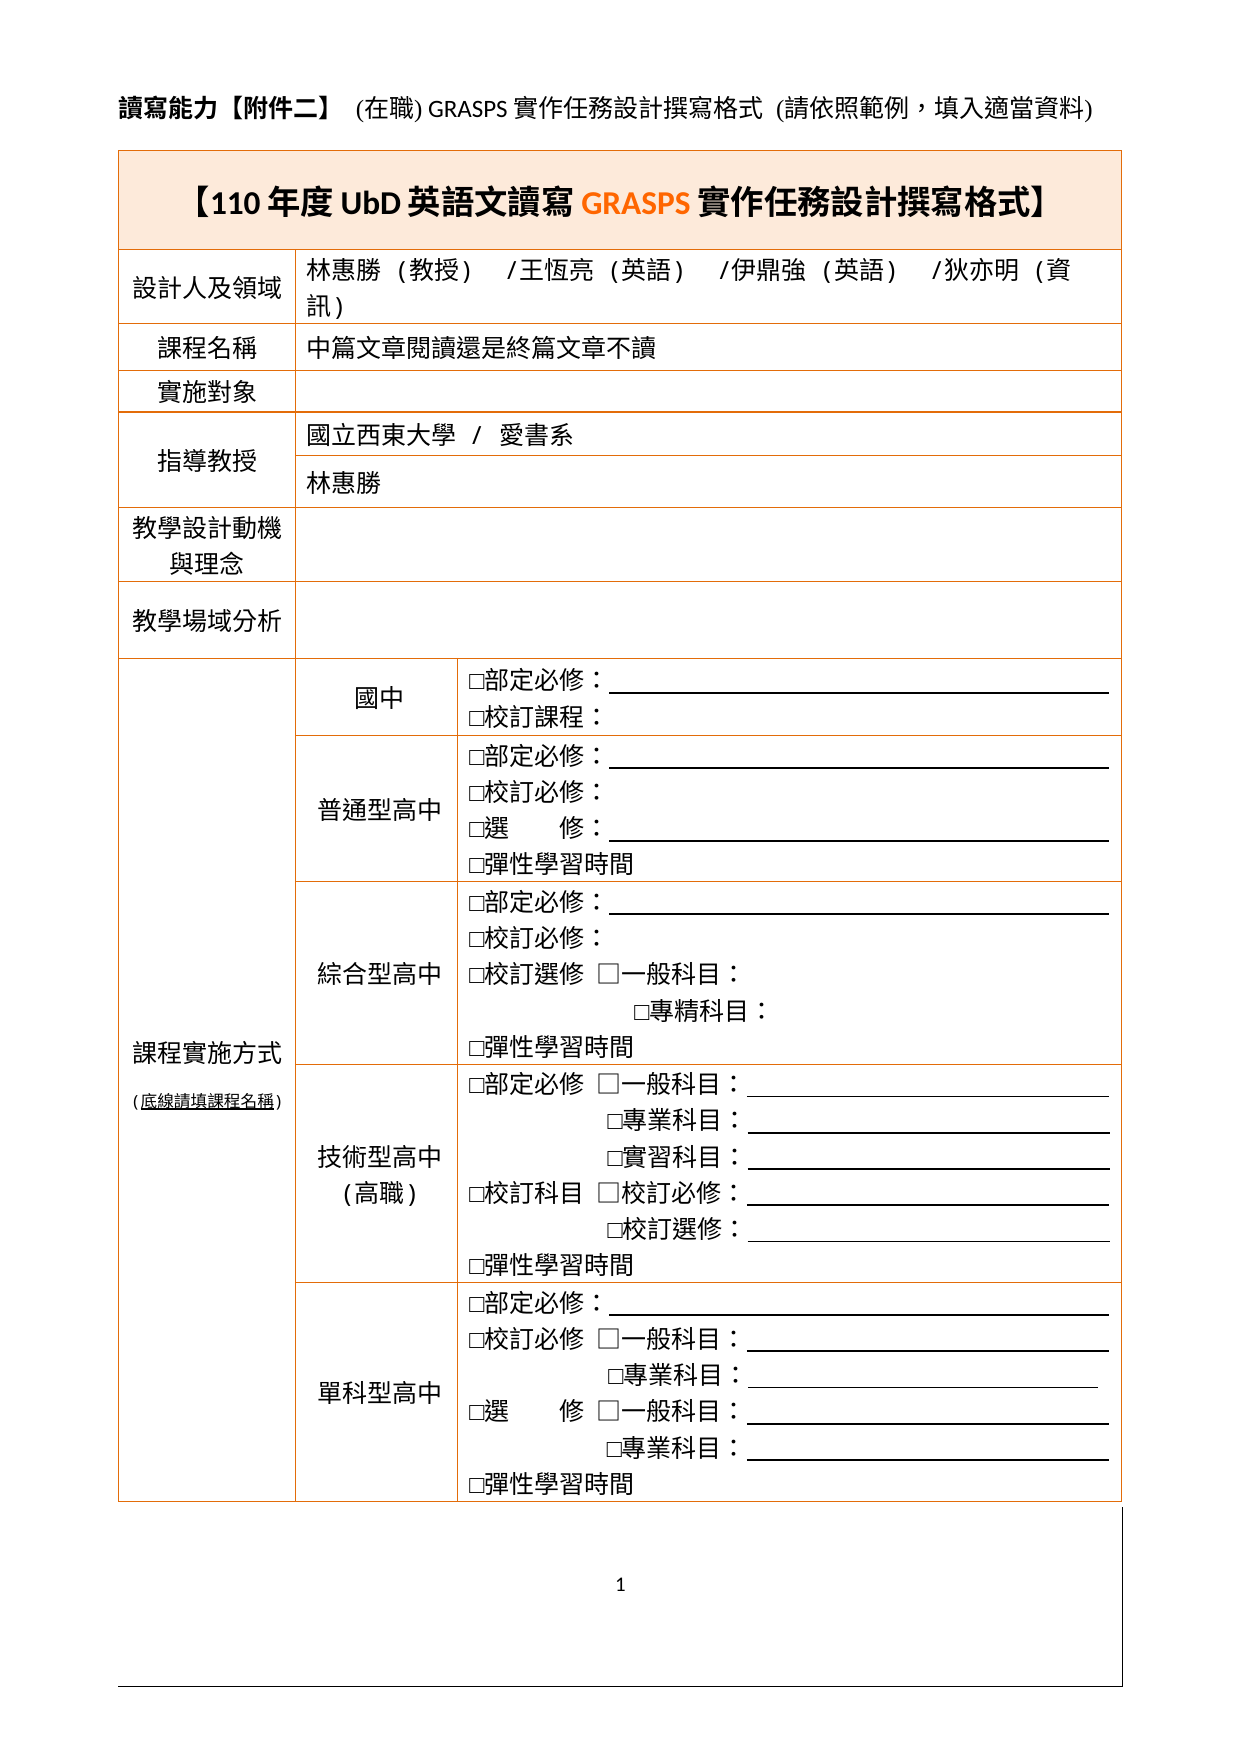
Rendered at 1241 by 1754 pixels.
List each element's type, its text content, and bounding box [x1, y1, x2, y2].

table_cell 國中 [296, 659, 457, 735]
table_cell [296, 508, 1121, 581]
table_header 【110年度UbD英語文讀寫GRASPS實作任務設計撰寫格式】 [119, 151, 1121, 249]
table_cell 單科型高中 [296, 1283, 457, 1501]
table_cell 國立西東大學 / 愛書系 [296, 413, 1121, 455]
table_cell 技術型高中 (高職) [296, 1065, 457, 1282]
table_cell [296, 371, 1121, 411]
table_cell 指導教授 [119, 413, 295, 507]
table_cell 課程實施方式 (底線請填課程名稱) [119, 659, 295, 1501]
table_cell □部定必修： □校訂課程： [458, 659, 1121, 735]
table_cell 中篇文章閱讀還是終篇文章不讀 [296, 324, 1121, 370]
table_cell 普通型高中 [296, 736, 457, 881]
table_cell □部定必修： □校訂必修： □校訂選修 □一般科目： □專精科目： □彈性學習時間 [458, 882, 1121, 1063]
table_cell 教學場域分析 [119, 582, 295, 658]
table_cell 課程名稱 [119, 324, 295, 370]
table_cell 林惠勝 [296, 456, 1121, 507]
table_cell □部定必修： □校訂必修 □一般科目： □專業科目： □選 修 □一般科目： □專業科目： □彈性學習時間 [458, 1283, 1121, 1501]
table_cell 林惠勝 (教授) /王恆亮 (英語) /伊鼎強 (英語) /狄亦明 (資訊) [296, 250, 1121, 323]
text 讀寫能力【附件二】 (在職) GRASPS 實作任務設計撰寫格式 (請依照範例，填入適當資料) [118, 89, 1122, 125]
table_cell 實施對象 [119, 371, 295, 411]
table_cell [296, 582, 1121, 658]
table_cell 設計人及領域 [119, 250, 295, 323]
table_cell □部定必修 □一般科目： □專業科目： □實習科目： □校訂科目 □校訂必修： □校訂選修： □彈性學習時間 [458, 1065, 1121, 1282]
table_cell 教學設計動機 與理念 [119, 508, 295, 581]
table_cell 綜合型高中 [296, 882, 457, 1063]
table_cell □部定必修： □校訂必修： □選 修： □彈性學習時間 [458, 736, 1121, 881]
